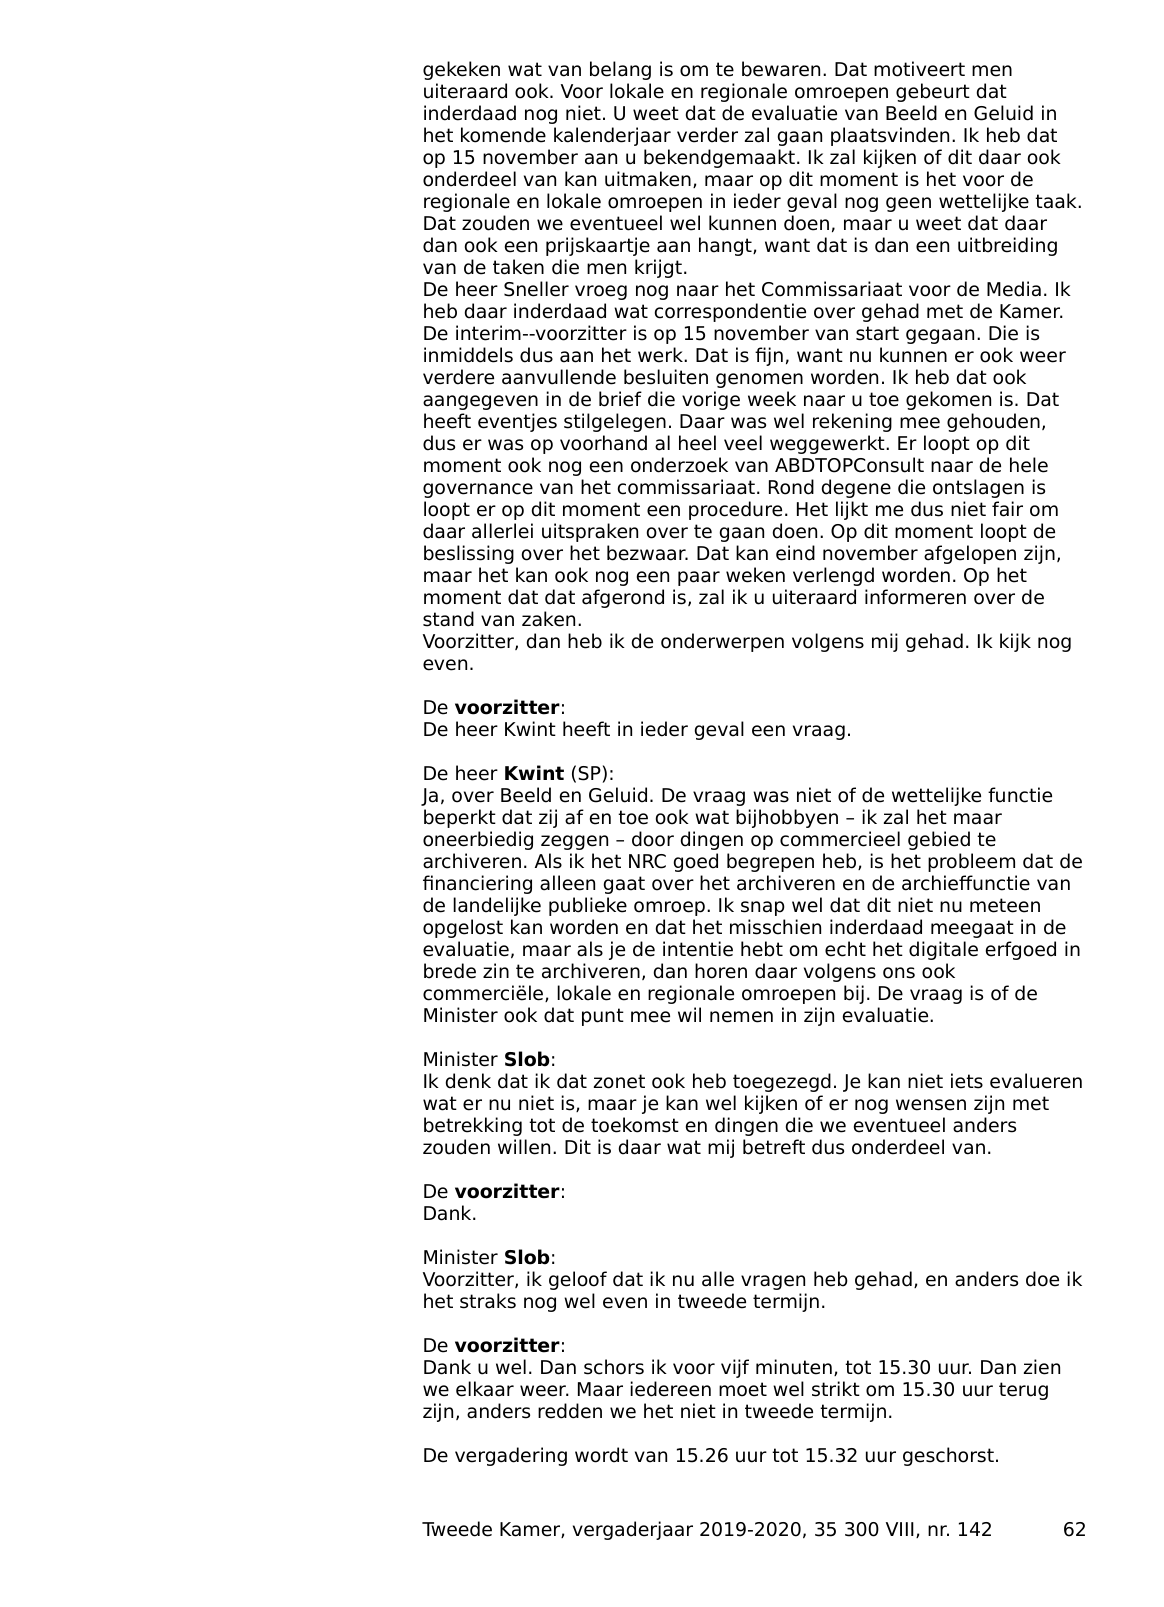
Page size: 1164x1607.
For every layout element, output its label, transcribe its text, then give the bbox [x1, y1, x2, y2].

text Dank u wel. Dan schors ik voor vijf minuten, tot 15.30 uur. Dan zien we elkaar weer. Maar iedereen moet wel strikt om 15.30 uur terug zijn, anders redden we het niet in tweede termijn. [422, 1357, 1087, 1423]
text De heer Kwint (SP): [422, 763, 1087, 785]
text Ik denk dat ik dat zonet ook heb toegezegd. Je kan niet iets evalueren wat er nu niet is, maar je kan wel kijken of er nog wensen zijn met betrekking tot de toekomst en dingen die we eventueel anders zouden willen. Dit is daar wat mij betreft dus onderdeel van. [422, 1071, 1087, 1159]
text De vergadering wordt van 15.26 uur tot 15.32 uur geschorst. [422, 1445, 1087, 1467]
text De voorzitter: [422, 1335, 1087, 1357]
text Voorzitter, dan heb ik de onderwerpen volgens mij gehad. Ik kijk nog even. [422, 631, 1087, 674]
text De heer Sneller vroeg nog naar het Commissariaat voor de Media. Ik heb daar inderdaad wat correspondentie over gehad met de Kamer. De interim--voorzitter is op 15 november van start gegaan. Die is inmiddels dus aan het werk. Dat is fijn, want nu kunnen er ook weer verdere aanvullende besluiten genomen worden. Ik heb dat ook aangegeven in de brief die vorige week naar u toe gekomen is. Dat heeft eventjes stilgelegen. Daar was wel rekening mee gehouden, dus er was op voorhand al heel veel weggewerkt. Er loopt op dit moment ook nog een onderzoek van ABDTOPConsult naar de hele governance van het commissariaat. Rond degene die ontslagen is loopt er op dit moment een procedure. Het lijkt me dus niet fair om daar allerlei uitspraken over te gaan doen. Op dit moment loopt de beslissing over het bezwaar. Dat kan eind november afgelopen zijn, maar het kan ook nog een paar weken verlengd worden. Op het moment dat dat afgerond is, zal ik u uiteraard informeren over de stand van zaken. [422, 279, 1087, 631]
text gekeken wat van belang is om te bewaren. Dat motiveert men uiteraard ook. Voor lokale en regionale omroepen gebeurt dat inderdaad nog niet. U weet dat de evaluatie van Beeld en Geluid in het komende kalenderjaar verder zal gaan plaatsvinden. Ik heb dat op 15 november aan u bekendgemaakt. Ik zal kijken of dit daar ook onderdeel van kan uitmaken, maar op dit moment is het voor de regionale en lokale omroepen in ieder geval nog geen wettelijke taak. Dat zouden we eventueel wel kunnen doen, maar u weet dat daar dan ook een prijskaartje aan hangt, want dat is dan een uitbreiding van de taken die men krijgt. [422, 59, 1087, 279]
text De heer Kwint heeft in ieder geval een vraag. [422, 719, 1087, 741]
text Minister Slob: [422, 1247, 1087, 1269]
text De voorzitter: [422, 1181, 1087, 1203]
text Ja, over Beeld en Geluid. De vraag was niet of de wettelijke functie beperkt dat zij af en toe ook wat bijhobbyen – ik zal het maar oneerbiedig zeggen – door dingen op commercieel gebied te archiveren. Als ik het NRC goed begrepen heb, is het probleem dat de financiering alleen gaat over het archiveren en de archieffunctie van de landelijke publieke omroep. Ik snap wel dat dit niet nu meteen opgelost kan worden en dat het misschien inderdaad meegaat in de evaluatie, maar als je de intentie hebt om echt het digitale erfgoed in brede zin te archiveren, dan horen daar volgens ons ook commerciële, lokale en regionale omroepen bij. De vraag is of de Minister ook dat punt mee wil nemen in zijn evaluatie. [422, 785, 1087, 1027]
text De voorzitter: [422, 697, 1087, 719]
text Voorzitter, ik geloof dat ik nu alle vragen heb gehad, en anders doe ik het straks nog wel even in tweede termijn. [422, 1269, 1087, 1313]
text Minister Slob: [422, 1049, 1087, 1071]
text Dank. [422, 1203, 1087, 1225]
